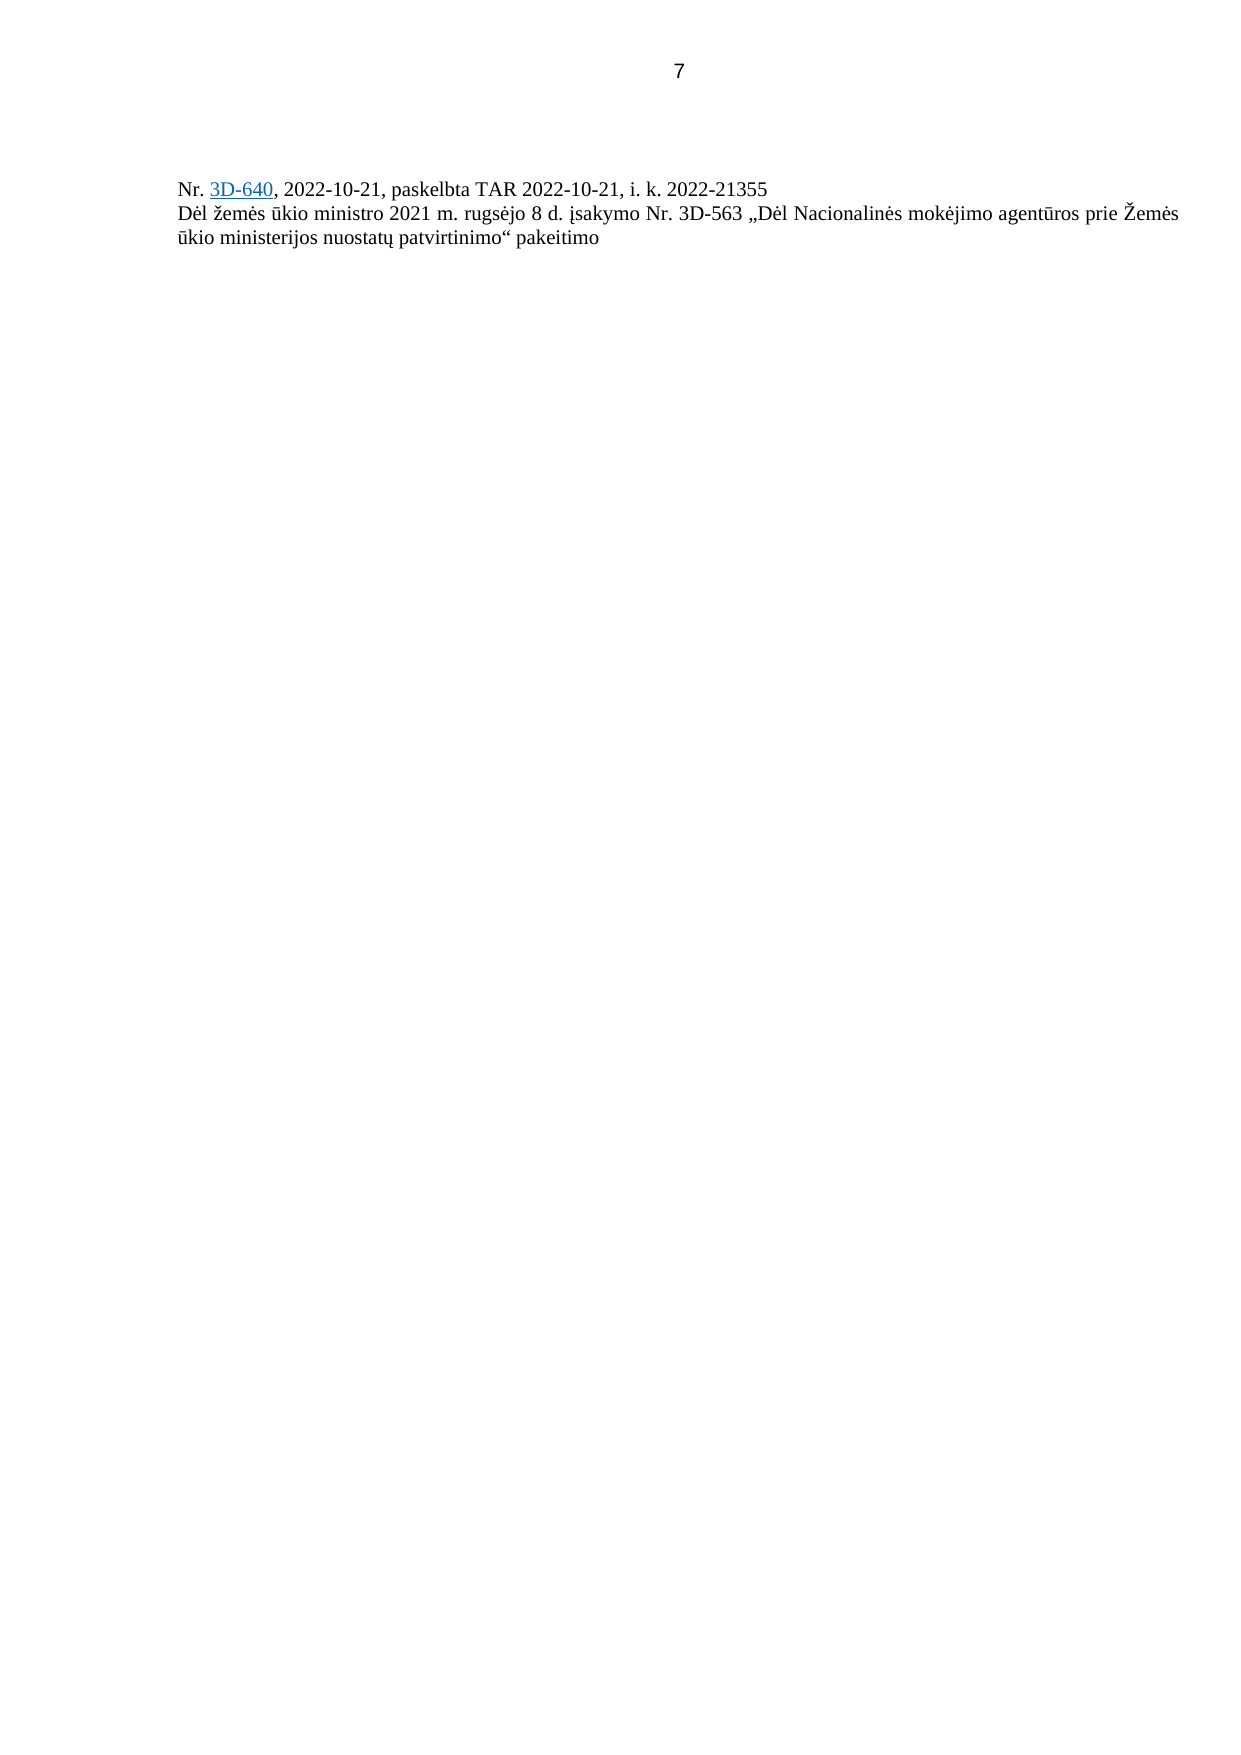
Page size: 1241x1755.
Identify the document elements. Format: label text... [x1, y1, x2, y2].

text Dėl žemės ūkio ministro 2021 m. rugsėjo 8 d. įsakymo Nr. 3D-563 „Dėl Nacionalinės mokėjimo agentūros prie Žemės ūkio ministerijos nuostatų patvirtinimo“ pakeitimo [177, 201, 1181, 249]
text Nr. 3D-640, 2022-10-21, paskelbta TAR 2022-10-21, i. k. 2022-21355 [177, 177, 1181, 201]
